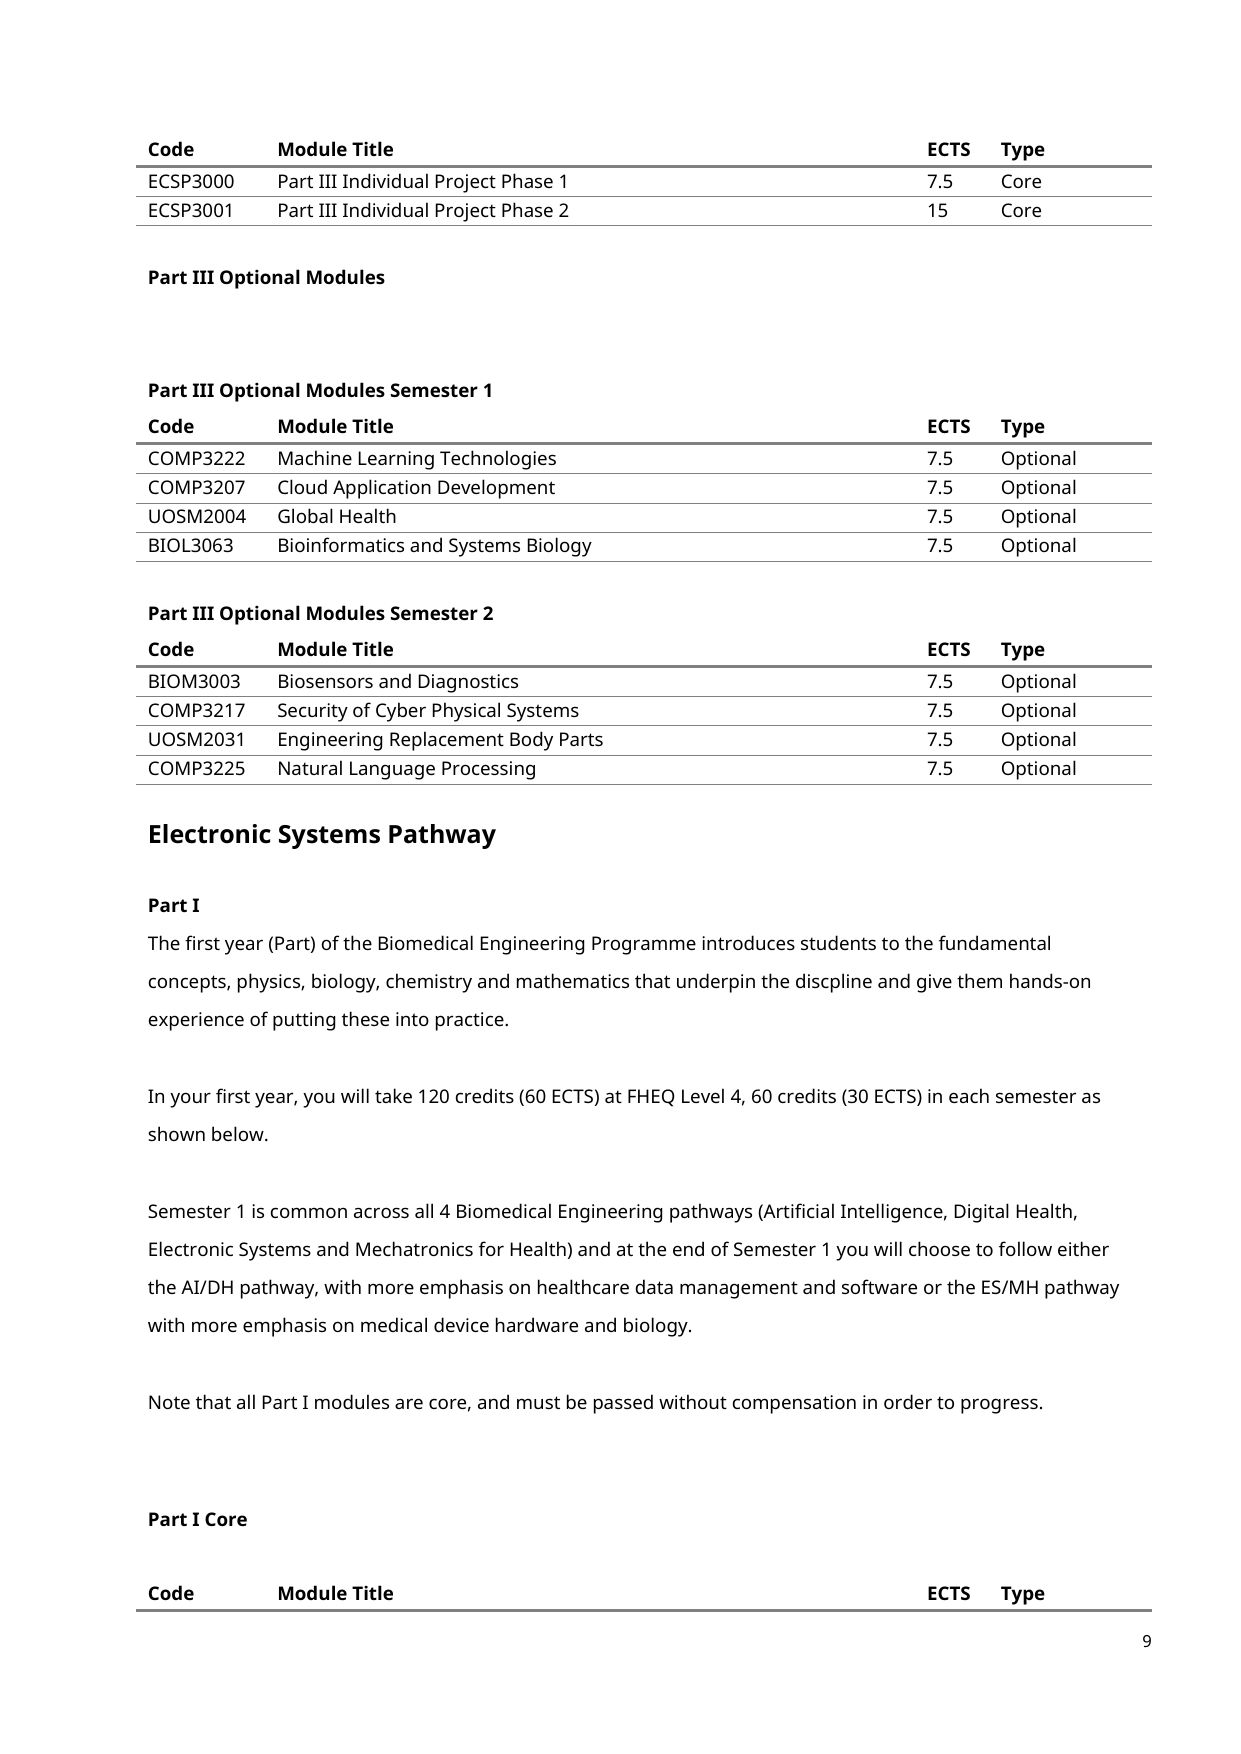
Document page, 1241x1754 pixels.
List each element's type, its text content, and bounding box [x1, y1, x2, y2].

table_cell Type [989, 414, 1152, 442]
table_cell Optional [989, 697, 1152, 725]
table_cell Optional [989, 504, 1152, 532]
table_cell 15 [916, 197, 989, 225]
table_cell Core [989, 197, 1152, 225]
table_cell Code [136, 637, 266, 665]
table_cell 7.5 [916, 668, 989, 696]
table_cell Optional [989, 445, 1152, 473]
table_cell Bioinformatics and Systems Biology [266, 533, 916, 561]
table_cell BIOL3063 [136, 533, 266, 561]
table_cell 7.5 [916, 533, 989, 561]
table_cell COMP3207 [136, 474, 266, 502]
table_cell ECTS [916, 637, 989, 665]
table_cell ECTS [916, 1580, 989, 1609]
table_cell Machine Learning Technologies [266, 445, 916, 473]
table_cell Part I The first year (Part) of the Biomedical Engineering Programme introduces students to the fundamental concepts, physics, biology, chemistry and mathematics that underpin the discpline and give them hands-on experience of putting these into practice. In your first year, you will take 120 credits (60 ECTS) at FHEQ Level 4, 60 credits (30 ECTS) in each semester as shown below. Semester 1 is common across all 4 Biomedical Engineering pathways (Artificial Intelligence, Digital Health, Electronic Systems and Mechatronics for Health) and at the end of Semester 1 you will choose to follow either the AI/DH pathway, with more emphasis on healthcare data management and software or the ES/MH pathway with more emphasis on medical device hardware and biology. Note that all Part I modules are core, and must be passed without compensation in order to progress. [136, 854, 1152, 1468]
table_cell Optional [989, 474, 1152, 502]
table_cell Part I Core [136, 1468, 1152, 1580]
table_cell Code [136, 137, 266, 165]
table_cell Optional [989, 668, 1152, 696]
table_cell Core [989, 168, 1152, 196]
table_cell Type [989, 1580, 1152, 1609]
table_cell Security of Cyber Physical Systems [266, 697, 916, 725]
table_cell Part III Optional Modules [136, 226, 1152, 339]
table_cell Code [136, 1580, 266, 1609]
table_cell Code [136, 414, 266, 442]
table_cell Part III Optional Modules Semester 2 [136, 562, 1152, 637]
table_cell Natural Language Processing [266, 756, 916, 784]
table_cell COMP3222 [136, 445, 266, 473]
table_cell 7.5 [916, 168, 989, 196]
table_cell UOSM2004 [136, 504, 266, 532]
table_cell 7.5 [916, 756, 989, 784]
table_cell ECTS [916, 414, 989, 442]
table_cell ECSP3000 [136, 168, 266, 196]
table_cell 7.5 [916, 474, 989, 502]
table_cell Module Title [266, 414, 916, 442]
table_cell Module Title [266, 1580, 916, 1609]
table_cell Part III Optional Modules Semester 1 [136, 339, 1152, 414]
table_cell COMP3217 [136, 697, 266, 725]
table_cell Type [989, 137, 1152, 165]
table_cell Part III Individual Project Phase 2 [266, 197, 916, 225]
table_cell Electronic Systems Pathway [136, 785, 1152, 854]
table_cell Type [989, 637, 1152, 665]
table_cell Part III Individual Project Phase 1 [266, 168, 916, 196]
table_cell Optional [989, 533, 1152, 561]
table_cell Biosensors and Diagnostics [266, 668, 916, 696]
table_cell Optional [989, 756, 1152, 784]
table_cell Module Title [266, 637, 916, 665]
table_cell Engineering Replacement Body Parts [266, 726, 916, 755]
table_cell ECTS [916, 137, 989, 165]
table_cell Optional [989, 726, 1152, 755]
table_cell 7.5 [916, 445, 989, 473]
table_cell Global Health [266, 504, 916, 532]
table_cell 7.5 [916, 726, 989, 755]
table_cell Module Title [266, 137, 916, 165]
table_cell BIOM3003 [136, 668, 266, 696]
table_cell Cloud Application Development [266, 474, 916, 502]
table_cell 7.5 [916, 697, 989, 725]
table_cell [136, 99, 1152, 137]
table_cell 7.5 [916, 504, 989, 532]
table_cell ECSP3001 [136, 197, 266, 225]
table_cell UOSM2031 [136, 726, 266, 755]
table_cell COMP3225 [136, 756, 266, 784]
